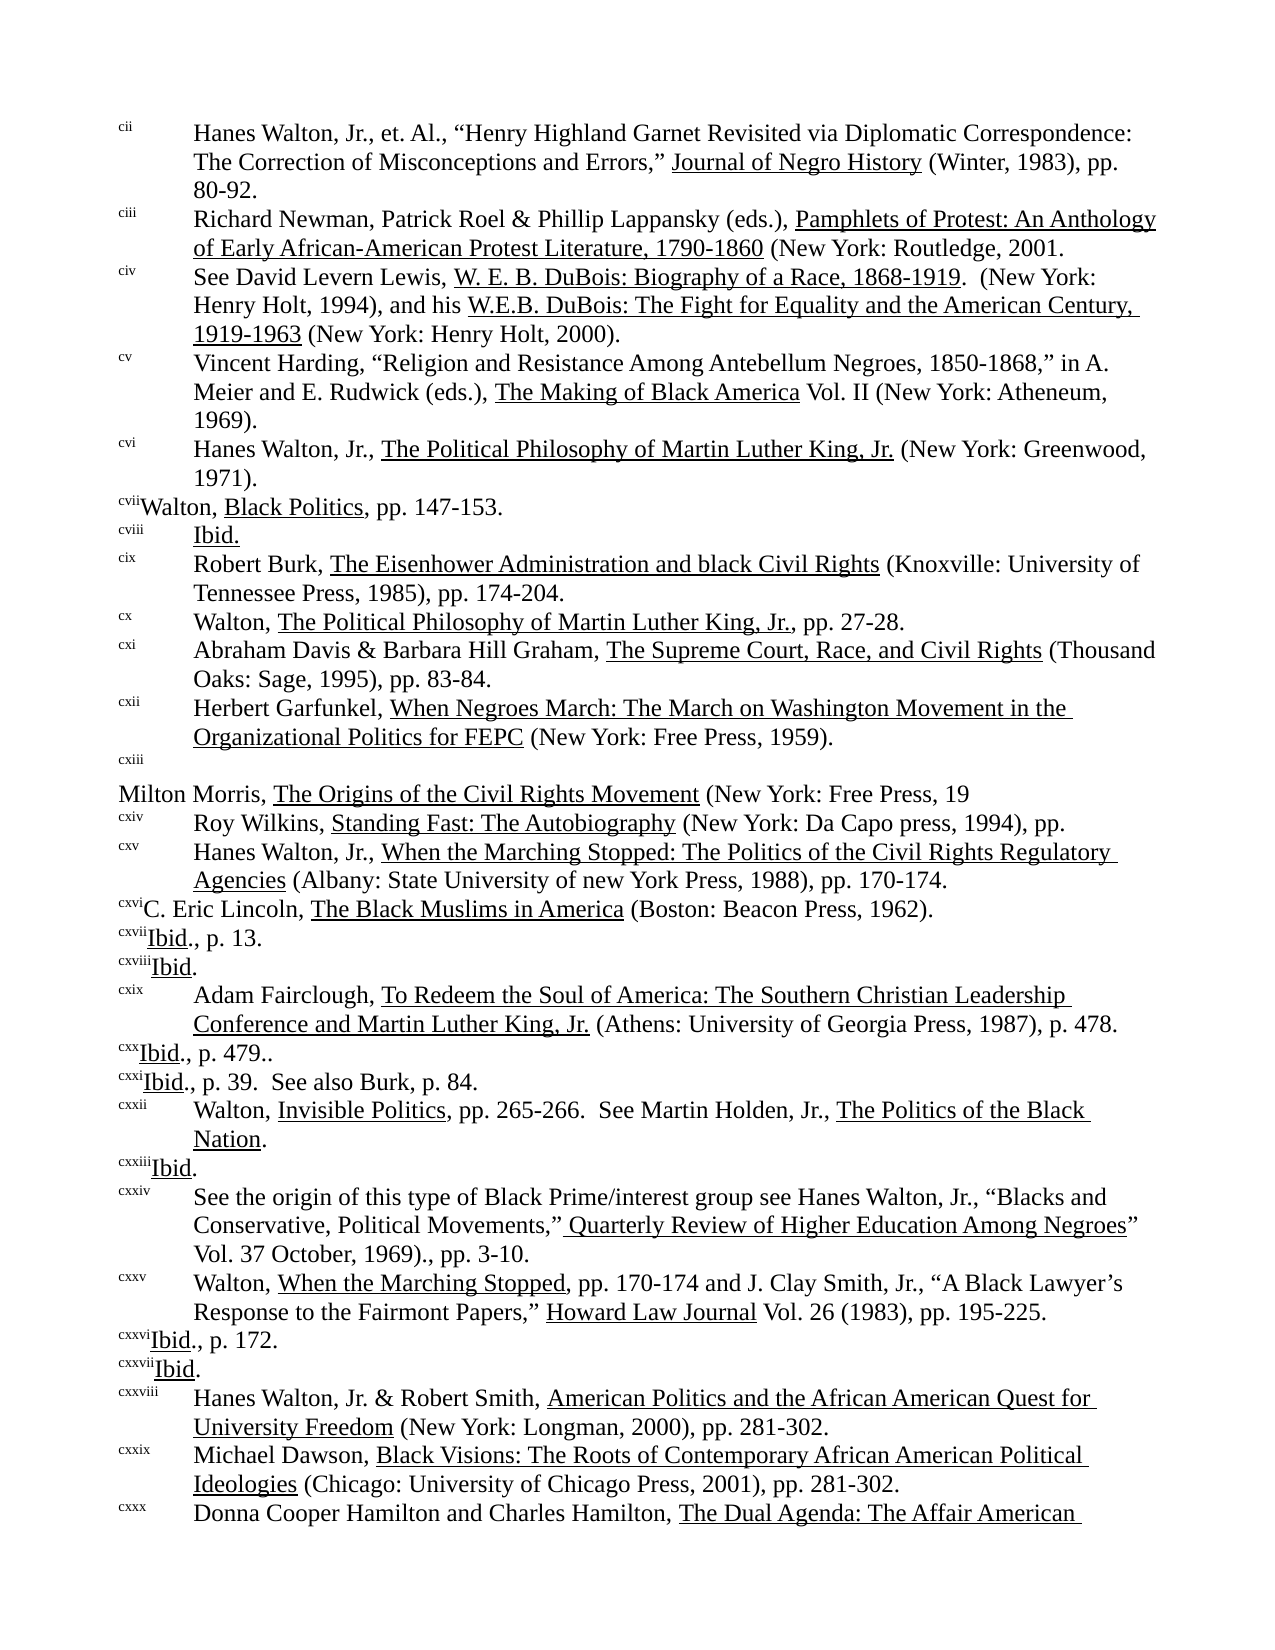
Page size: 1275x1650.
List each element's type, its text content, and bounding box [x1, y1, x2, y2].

text See David Levern Lewis, W. E. B. DuBois: Biography of a Race, 1868-1919. (New York: Henry Holt, 1994), and his W.E.B. DuBois: The Fight for Equality and the American Century, 1919-1963 (New York: Henry Holt, 2000). [118, 262, 1157, 348]
text Ibid., p. 172. [118, 1326, 1157, 1354]
text C. Eric Lincoln, The Black Muslims in America (Boston: Beacon Press, 1962). [118, 894, 1157, 923]
text Walton, Black Politics, pp. 147-153. [118, 492, 1157, 521]
text Milton Morris, The Origins of the Civil Rights Movement (New York: Free Press, 19 [118, 779, 1157, 808]
text Walton, When the Marching Stopped, pp. 170-174 and J. Clay Smith, Jr., “A Black Lawyer’s Response to the Fairmont Papers,” Howard Law Journal Vol. 26 (1983), pp. 195-225. [118, 1268, 1157, 1326]
text Abraham Davis & Barbara Hill Graham, The Supreme Court, Race, and Civil Rights (Thousand Oaks: Sage, 1995), pp. 83-84. [118, 636, 1157, 693]
text Donna Cooper Hamilton and Charles Hamilton, The Dual Agenda: The Affair American [118, 1498, 1157, 1527]
text Ibid., p. 479.. [118, 1038, 1157, 1067]
text Ibid., p. 39. See also Burk, p. 84. [118, 1067, 1157, 1096]
text Ibid. [118, 521, 1157, 549]
text Walton, Invisible Politics, pp. 265-266. See Martin Holden, Jr., The Politics of the Black Nation. [118, 1096, 1157, 1153]
text Walton, The Political Philosophy of Martin Luther King, Jr., pp. 27-28. [118, 607, 1157, 636]
text Richard Newman, Patrick Roel & Phillip Lappansky (eds.), Pamphlets of Protest: An Anthology of Early African-American Protest Literature, 1790-1860 (New York: Routledge, 2001. [118, 204, 1157, 262]
text Robert Burk, The Eisenhower Administration and black Civil Rights (Knoxville: University of Tennessee Press, 1985), pp. 174-204. [118, 549, 1157, 607]
text Herbert Garfunkel, When Negroes March: The March on Washington Movement in the Organizational Politics for FEPC (New York: Free Press, 1959). [118, 693, 1157, 751]
text Hanes Walton, Jr., The Political Philosophy of Martin Luther King, Jr. (New York: Greenwood, 1971). [118, 434, 1157, 492]
text Hanes Walton, Jr., et. Al., “Henry Highland Garnet Revisited via Diplomatic Correspondence: The Correction of Misconceptions and Errors,” Journal of Negro History (Winter, 1983), pp. 80-92. [118, 118, 1157, 204]
text Ibid. [118, 952, 1157, 981]
text Ibid., p. 13. [118, 923, 1157, 952]
text Hanes Walton, Jr., When the Marching Stopped: The Politics of the Civil Rights Regulatory Agencies (Albany: State University of new York Press, 1988), pp. 170-174. [118, 837, 1157, 894]
text Adam Fairclough, To Redeem the Soul of America: The Southern Christian Leadership Conference and Martin Luther King, Jr. (Athens: University of Georgia Press, 1987), p. 478. [118, 981, 1157, 1038]
text Vincent Harding, “Religion and Resistance Among Antebellum Negroes, 1850-1868,” in A. Meier and E. Rudwick (eds.), The Making of Black America Vol. II (New York: Atheneum, 1969). [118, 348, 1157, 434]
text Roy Wilkins, Standing Fast: The Autobiography (New York: Da Capo press, 1994), pp. [118, 808, 1157, 837]
text Michael Dawson, Black Visions: The Roots of Contemporary African American Political Ideologies (Chicago: University of Chicago Press, 2001), pp. 281-302. [118, 1441, 1157, 1498]
text See the origin of this type of Black Prime/interest group see Hanes Walton, Jr., “Blacks and Conservative, Political Movements,” Quarterly Review of Higher Education Among Negroes” Vol. 37 October, 1969)., pp. 3-10. [118, 1182, 1157, 1268]
text Hanes Walton, Jr. & Robert Smith, American Politics and the African American Quest for University Freedom (New York: Longman, 2000), pp. 281-302. [118, 1383, 1157, 1441]
text Ibid. [118, 1153, 1157, 1182]
text Ibid. [118, 1354, 1157, 1383]
